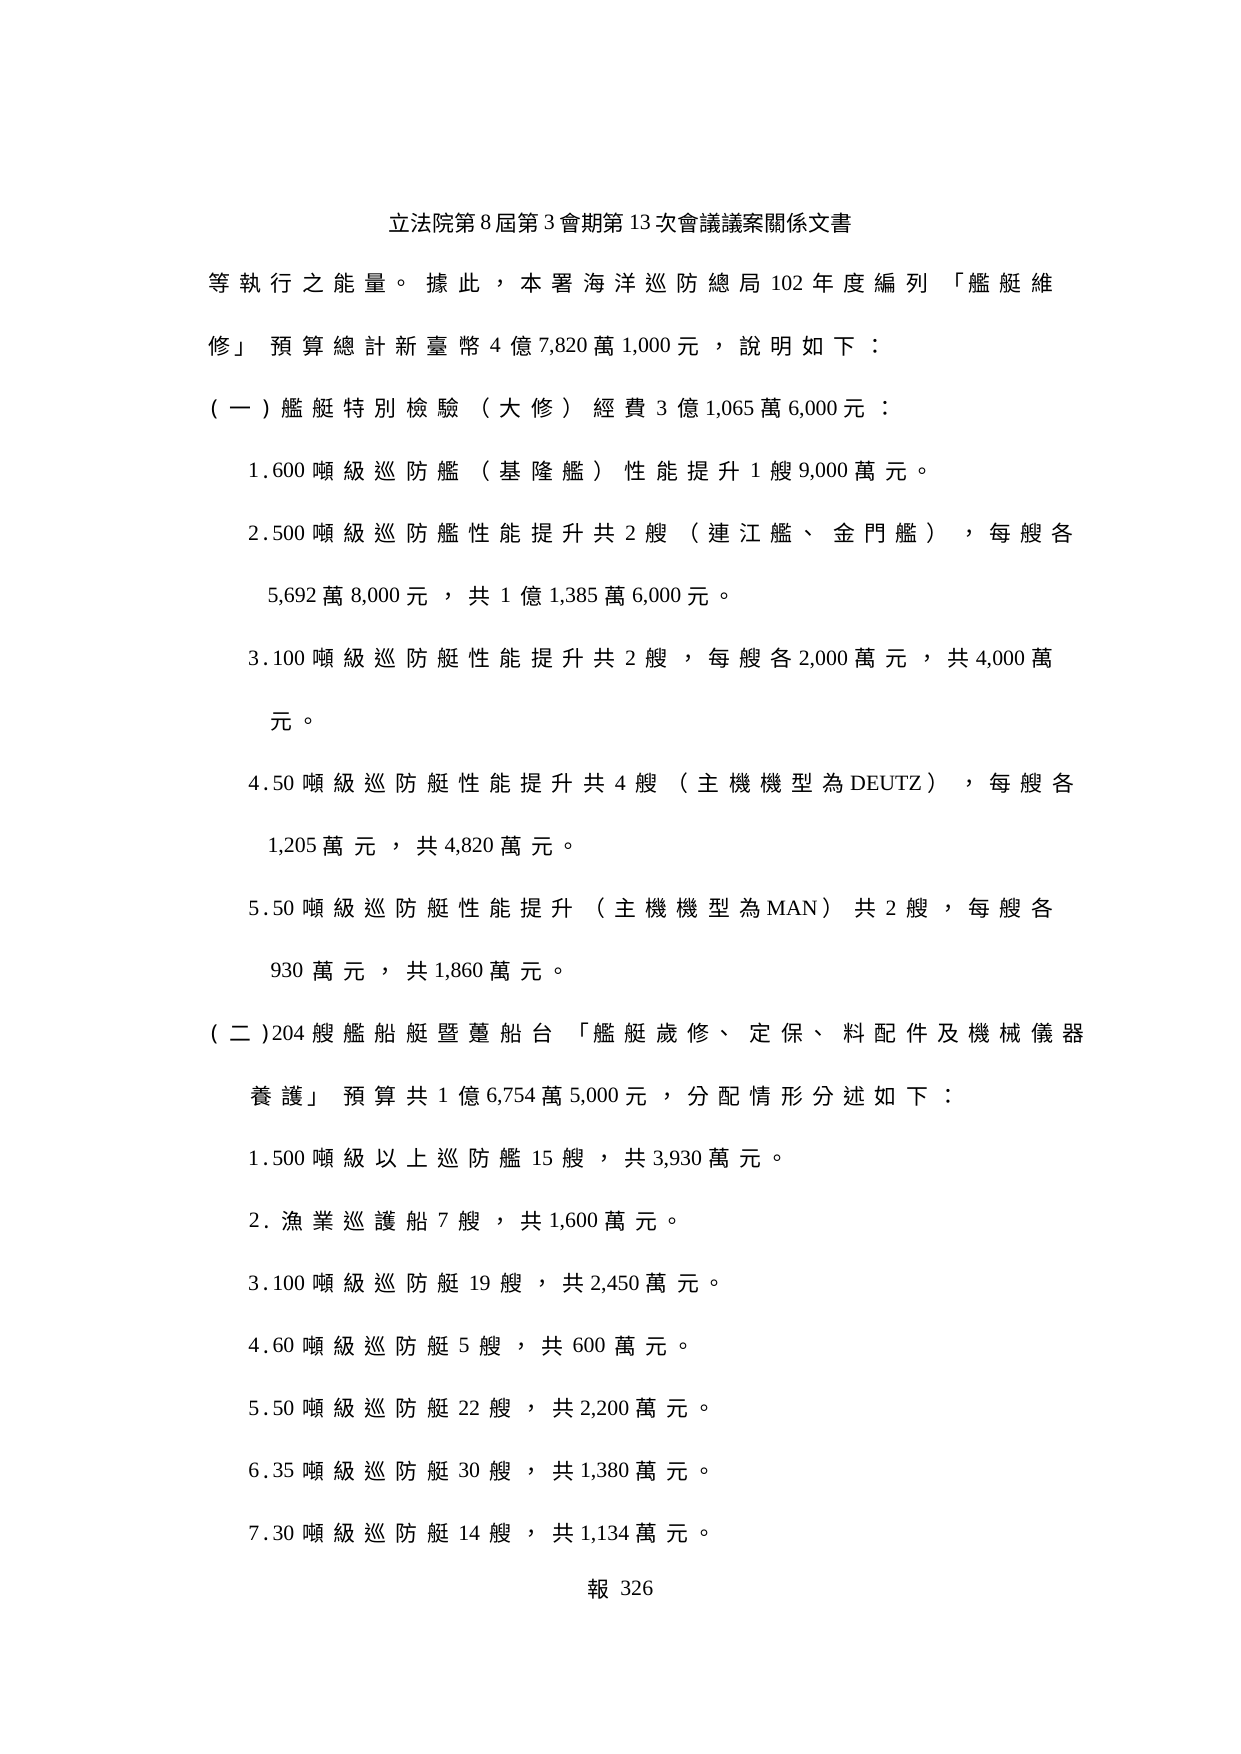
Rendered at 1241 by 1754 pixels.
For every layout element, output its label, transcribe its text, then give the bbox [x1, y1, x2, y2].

text 2.漁業巡護船7艘，共1,600萬元。 [239, 1188, 1089, 1251]
text 1.500噸級以上巡防艦15艘，共3,930萬元。 [239, 1126, 1089, 1188]
text 等執行之能量。據此，本署海洋巡防總局102年度編列「艦艇維修」預算總計新臺幣4億7,820萬1,000元，說明如下： [195, 251, 1089, 376]
text 4.60噸級巡防艇5艘，共600萬元。 [239, 1313, 1089, 1376]
text 4.50噸級巡防艇性能提升共4艘（主機機型為DEUTZ），每艘各1,205萬元，共4,820萬元。 [239, 751, 1089, 876]
text (一)艦艇特別檢驗（大修）經費3億1,065萬6,000元： [195, 376, 1089, 438]
text 5.50噸級巡防艇22艘，共2,200萬元。 [239, 1376, 1089, 1438]
text 7.30噸級巡防艇14艘，共1,134萬元。 [239, 1501, 1089, 1563]
text 6.35噸級巡防艇30艘，共1,380萬元。 [239, 1438, 1089, 1501]
text 3.100噸級巡防艇性能提升共2艘，每艘各2,000萬元，共4,000萬元。 [239, 626, 1089, 751]
text 1.600噸級巡防艦（基隆艦）性能提升1艘9,000萬元。 [239, 438, 1089, 501]
text 3.100噸級巡防艇19艘，共2,450萬元。 [239, 1251, 1089, 1313]
text 5.50噸級巡防艇性能提升（主機機型為MAN）共2艘，每艘各930萬元，共1,860萬元。 [239, 876, 1089, 1001]
text (二)204艘艦船艇暨躉船台「艦艇歲修、定保、料配件及機械儀器養護」預算共1億6,754萬5,000元，分配情形分述如下： [195, 1001, 1089, 1126]
text 2.500噸級巡防艦性能提升共2艘（連江艦、金門艦），每艘各5,692萬8,000元，共1億1,385萬6,000元。 [239, 501, 1089, 626]
